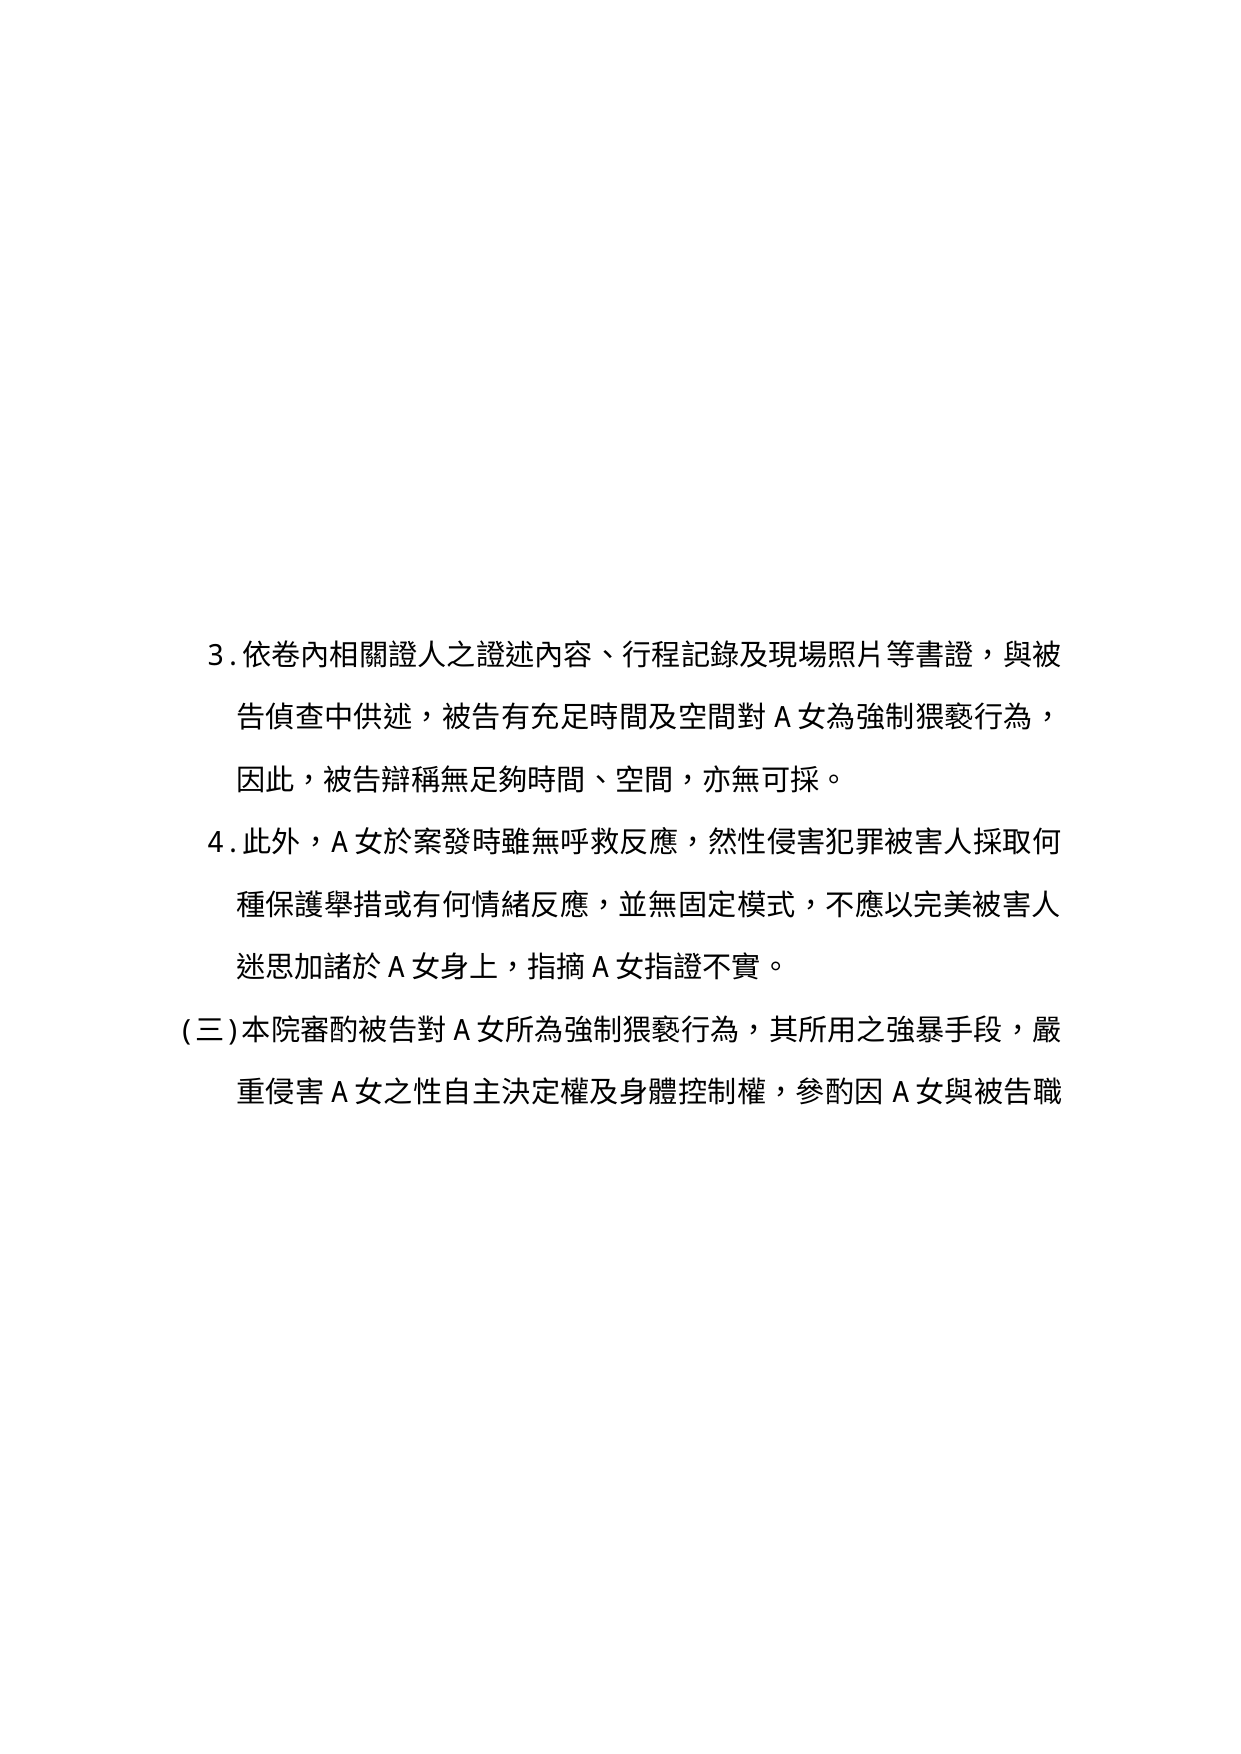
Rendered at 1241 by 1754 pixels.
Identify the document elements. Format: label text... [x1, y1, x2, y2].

text 4.此外，A女於案發時雖無呼救反應，然性侵害犯罪被害人採取何種保護舉措或有何情緒反應，並無固定模式，不應以完美被害人迷思加諸於A女身上，指摘A女指證不實。 [207, 798, 1063, 986]
text 3.依卷內相關證人之證述內容、行程記錄及現場照片等書證，與被告偵查中供述，被告有充足時間及空間對A女為強制猥褻行為，因此，被告辯稱無足夠時間、空間，亦無可採。 [207, 611, 1063, 798]
text (三)本院審酌被告對A女所為強制猥褻行為，其所用之強暴手段，嚴重侵害A女之性自主決定權及身體控制權，參酌因A女與被告職 [177, 986, 1063, 1111]
